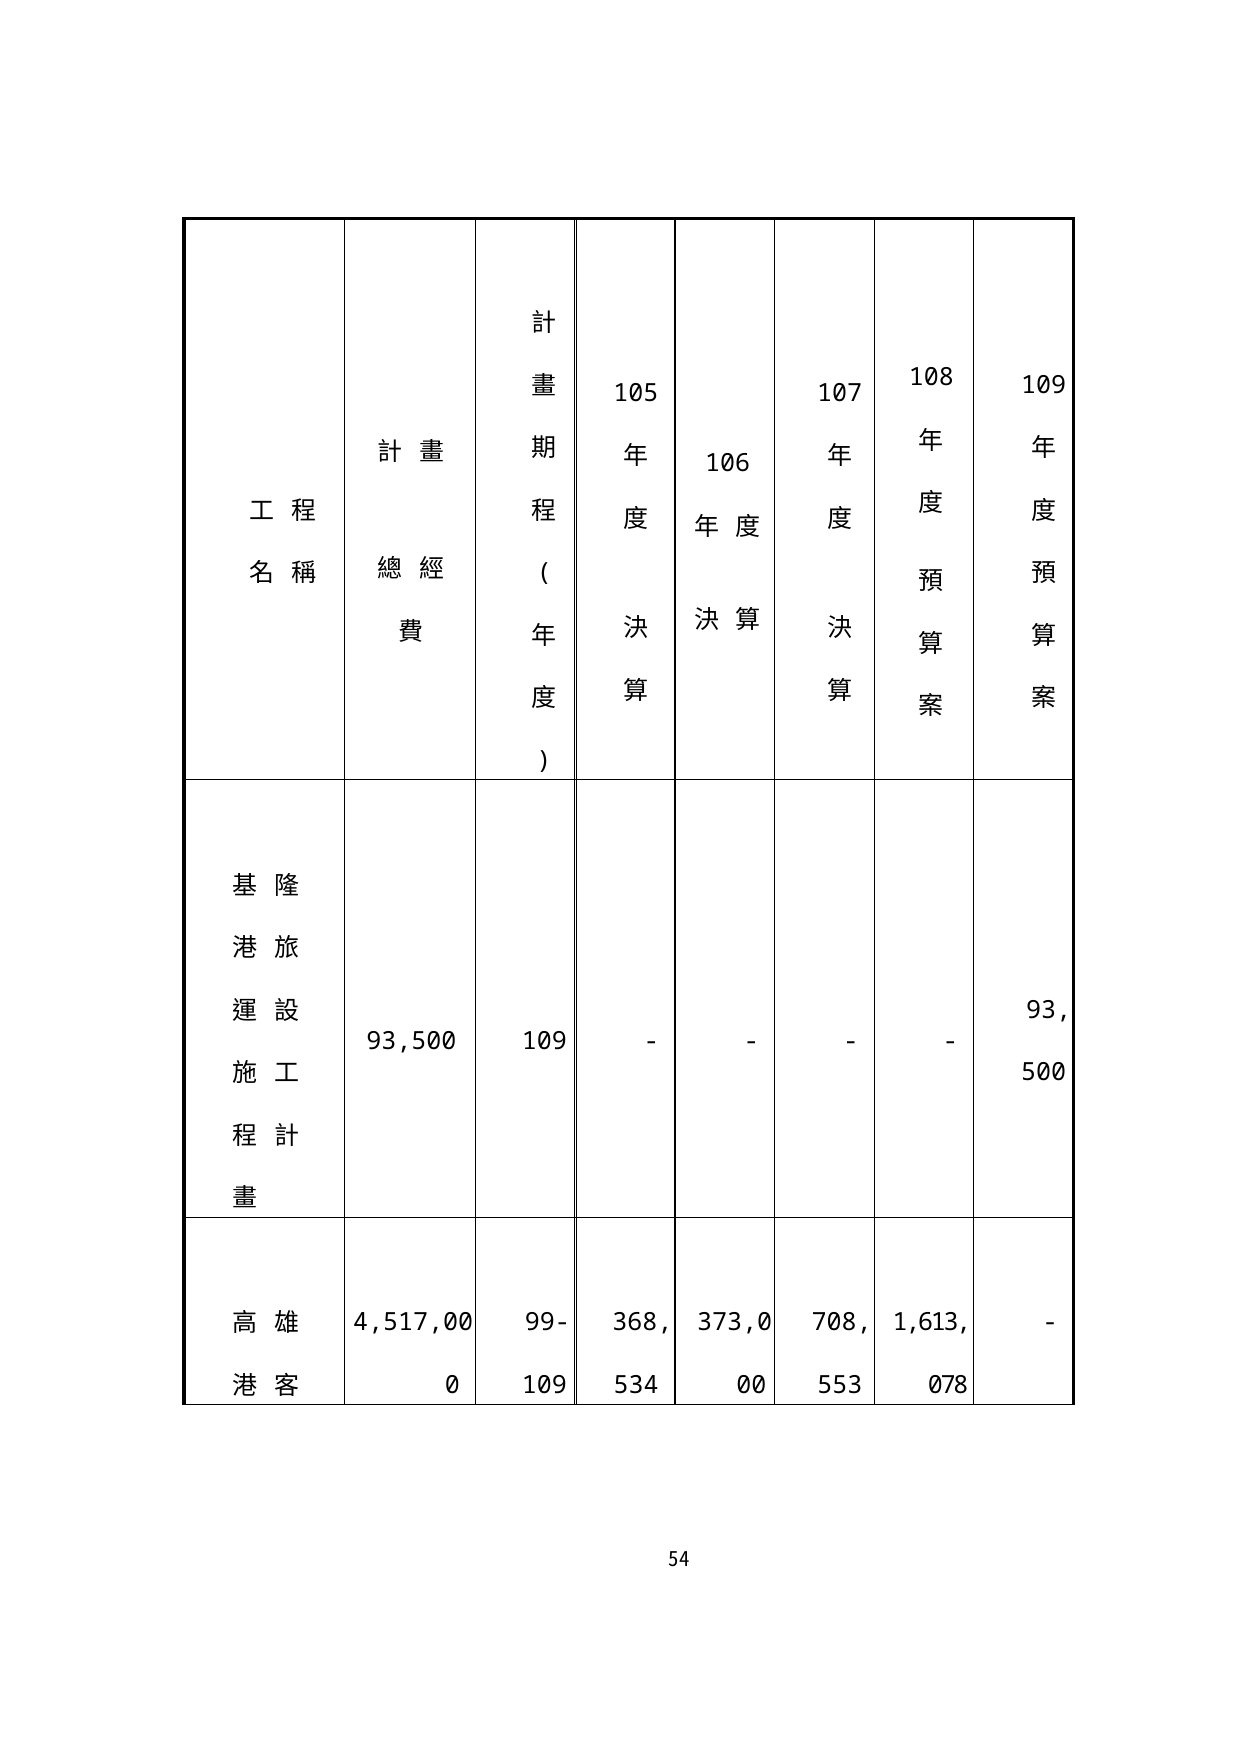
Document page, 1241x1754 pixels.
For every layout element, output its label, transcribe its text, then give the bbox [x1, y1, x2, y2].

table_cell 373,000 [676, 1218, 774, 1404]
table_cell 4,517,000 [345, 1218, 475, 1404]
table_cell 基隆港旅運設施工程計畫 [186, 780, 344, 1217]
table_cell - [974, 1218, 1072, 1404]
table_cell 高雄港客 [186, 1218, 344, 1404]
table_cell - [775, 780, 874, 1217]
table_cell 93,500 [345, 780, 475, 1217]
table_header 107年度 決算 [775, 220, 874, 779]
table_header 工程 名稱 [186, 220, 344, 779]
table_header 106年度 決算 [676, 220, 774, 779]
table_header 105年度 決算 [577, 220, 674, 779]
table_cell - [577, 780, 674, 1217]
table_header 109年度預算案 [974, 220, 1072, 779]
table_cell 99-109 [476, 1218, 574, 1404]
table_cell 708,553 [775, 1218, 874, 1404]
table_cell 368,534 [577, 1218, 674, 1404]
table_header 計畫期程(年度) [476, 220, 574, 779]
table_cell 109 [476, 780, 574, 1217]
table_cell 1,613,078 [875, 1218, 973, 1404]
table_header 計畫 總經費 [345, 220, 475, 779]
table_cell - [676, 780, 774, 1217]
table_header 108年度 預算案 [875, 220, 973, 779]
table_cell - [875, 780, 973, 1217]
table_cell 93,500 [974, 780, 1072, 1217]
